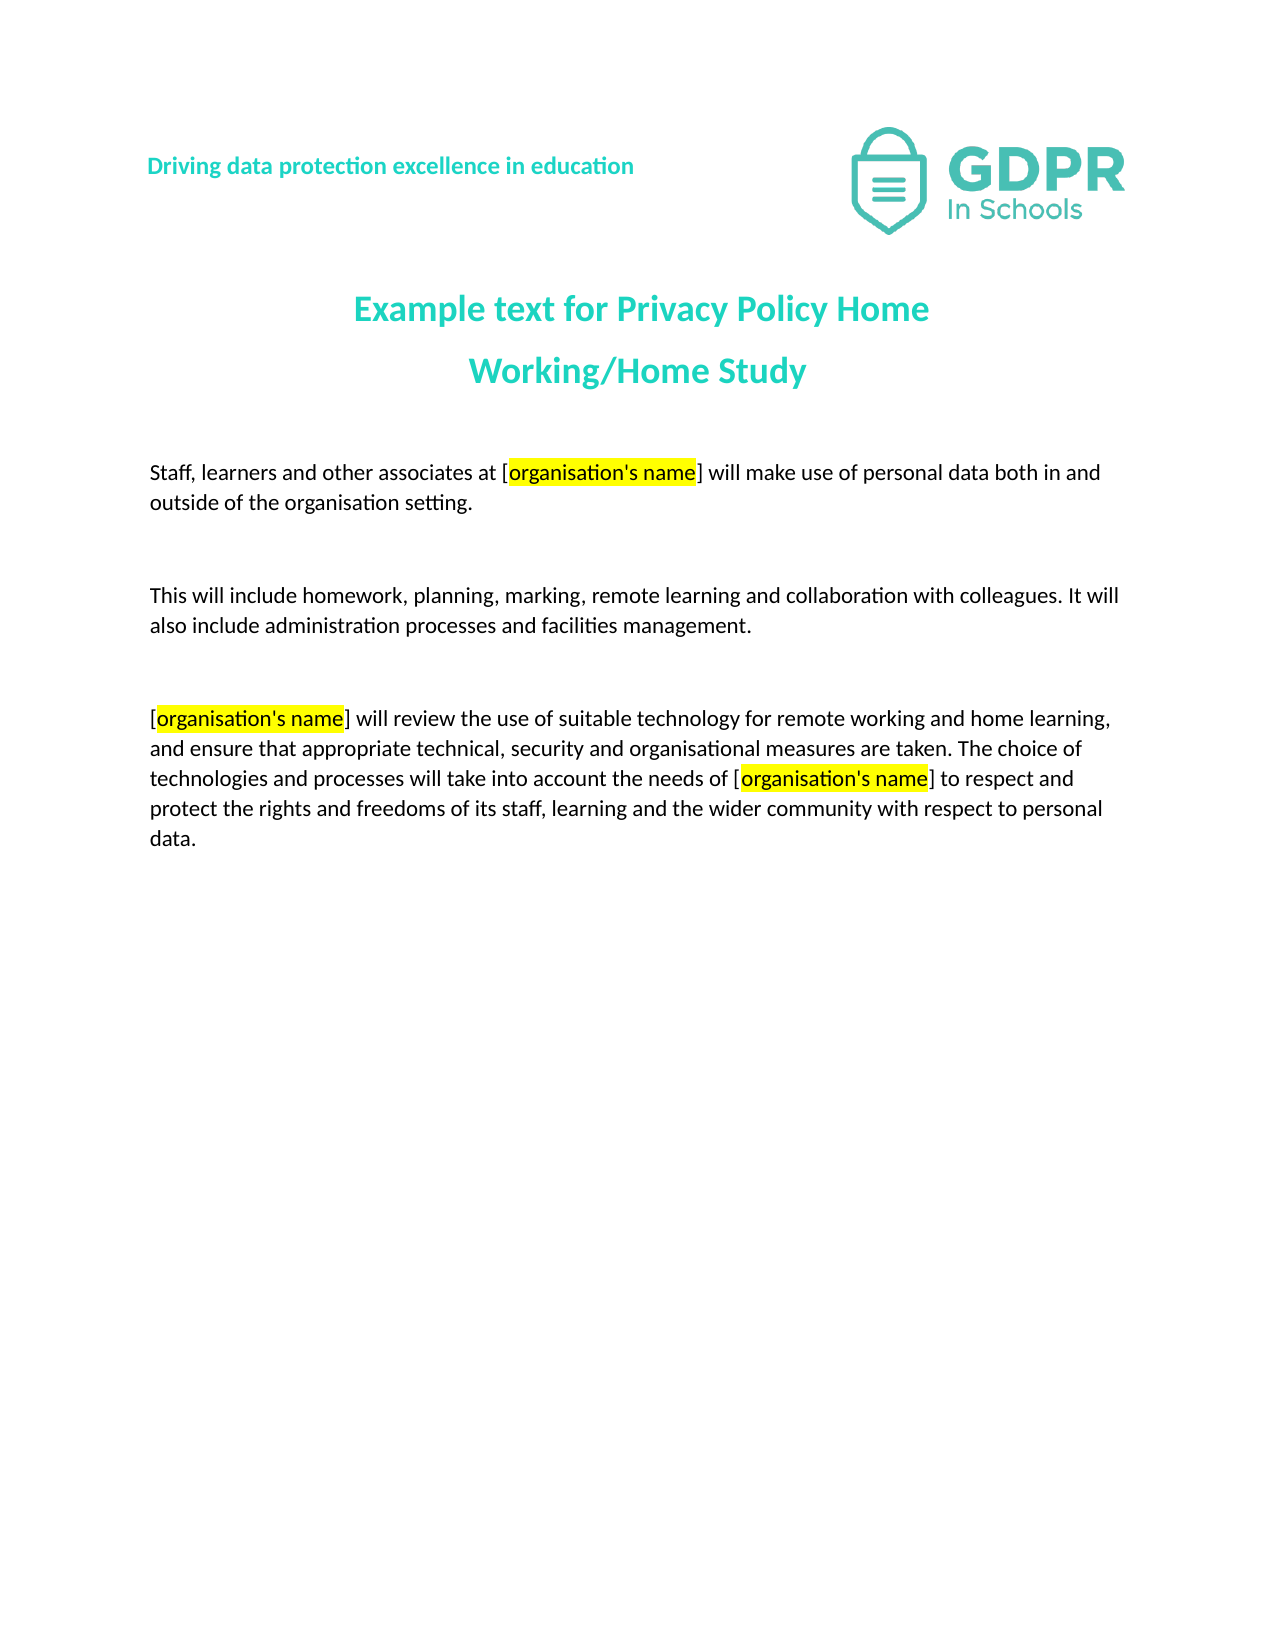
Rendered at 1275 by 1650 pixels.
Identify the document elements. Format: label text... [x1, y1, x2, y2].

text [858, 162, 920, 181]
text Driving data protection excellence in education [147, 150, 861, 181]
text [960, 150, 999, 181]
text [organisation's name] will review the use of suitable technology for remote working and home learning, and ensure that appropriate technical, security and organisational measures are taken. The choice of technologies and processes will take into account the needs of [organisation's name] to respect and protect the rights and freedoms of its staff, learning and the wider community with respect to personal data. [149, 704, 1131, 852]
text This will include homework, planning, marking, remote learning and collaboration with colleagues. It will also include administration processes and facilities management. [149, 581, 1131, 639]
subtitle Example text for Privacy Policy Home Working/Home Study [352, 285, 932, 393]
text Staff, learners and other associates at [organisation's name] will make use of personal data both in and outside of the organisation setting. [149, 458, 1131, 516]
text [917, 150, 958, 181]
